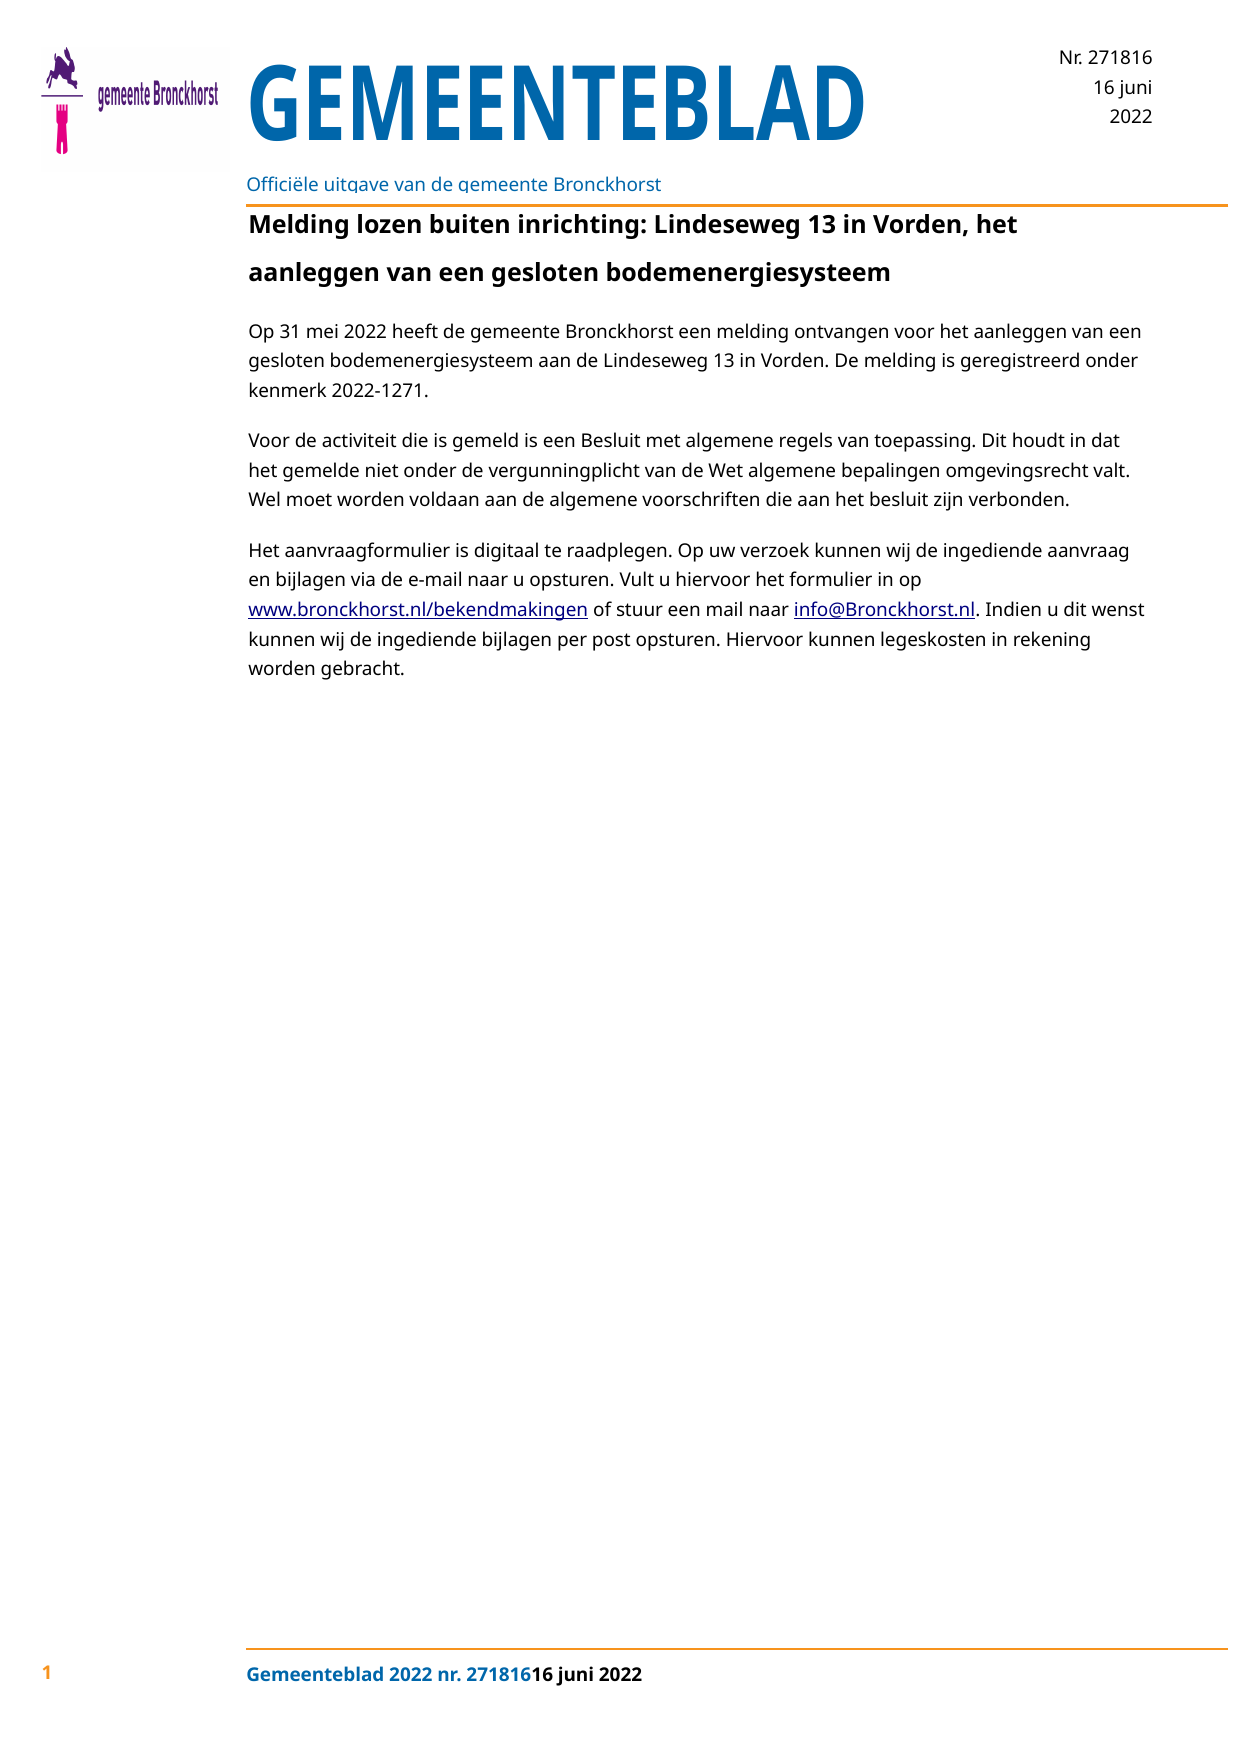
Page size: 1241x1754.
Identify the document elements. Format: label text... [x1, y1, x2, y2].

picture [41, 47, 231, 172]
text Voor de activiteit die is gemeld is een Besluit met algemene regels van toepassing. Dit houdt in dat het gemelde niet onder de vergunningplicht van de Wet algemene bepalingen omgevingsrecht valt. Wel moet worden voldaan aan de algemene voorschriften die aan het besluit zijn verbonden. [248, 427, 1152, 512]
text Het aanvraagformulier is digitaal te raadplegen. Op uw verzoek kunnen wij de ingediende aanvraag en bijlagen via de e-mail naar u opsturen. Vult u hiervoor het formulier in op www.bronckhorst.nl/bekendmakingen of stuur een mail naar info@Bronckhorst.nl. Indien u dit wenst kunnen wij de ingediende bijlagen per post opsturen. Hiervoor kunnen legeskosten in rekening worden gebracht. [248, 537, 1152, 681]
text Melding lozen buiten inrichting: Lindeseweg 13 in Vorden, het aanleggen van een gesloten bodemenergiesysteem [248, 207, 1152, 288]
text Op 31 mei 2022 heeft de gemeente Bronckhorst een melding ontvangen voor het aanleggen van een gesloten bodemenergiesysteem aan de Lindeseweg 13 in Vorden. De melding is geregistreerd onder kenmerk 2022-1271. [248, 318, 1152, 403]
